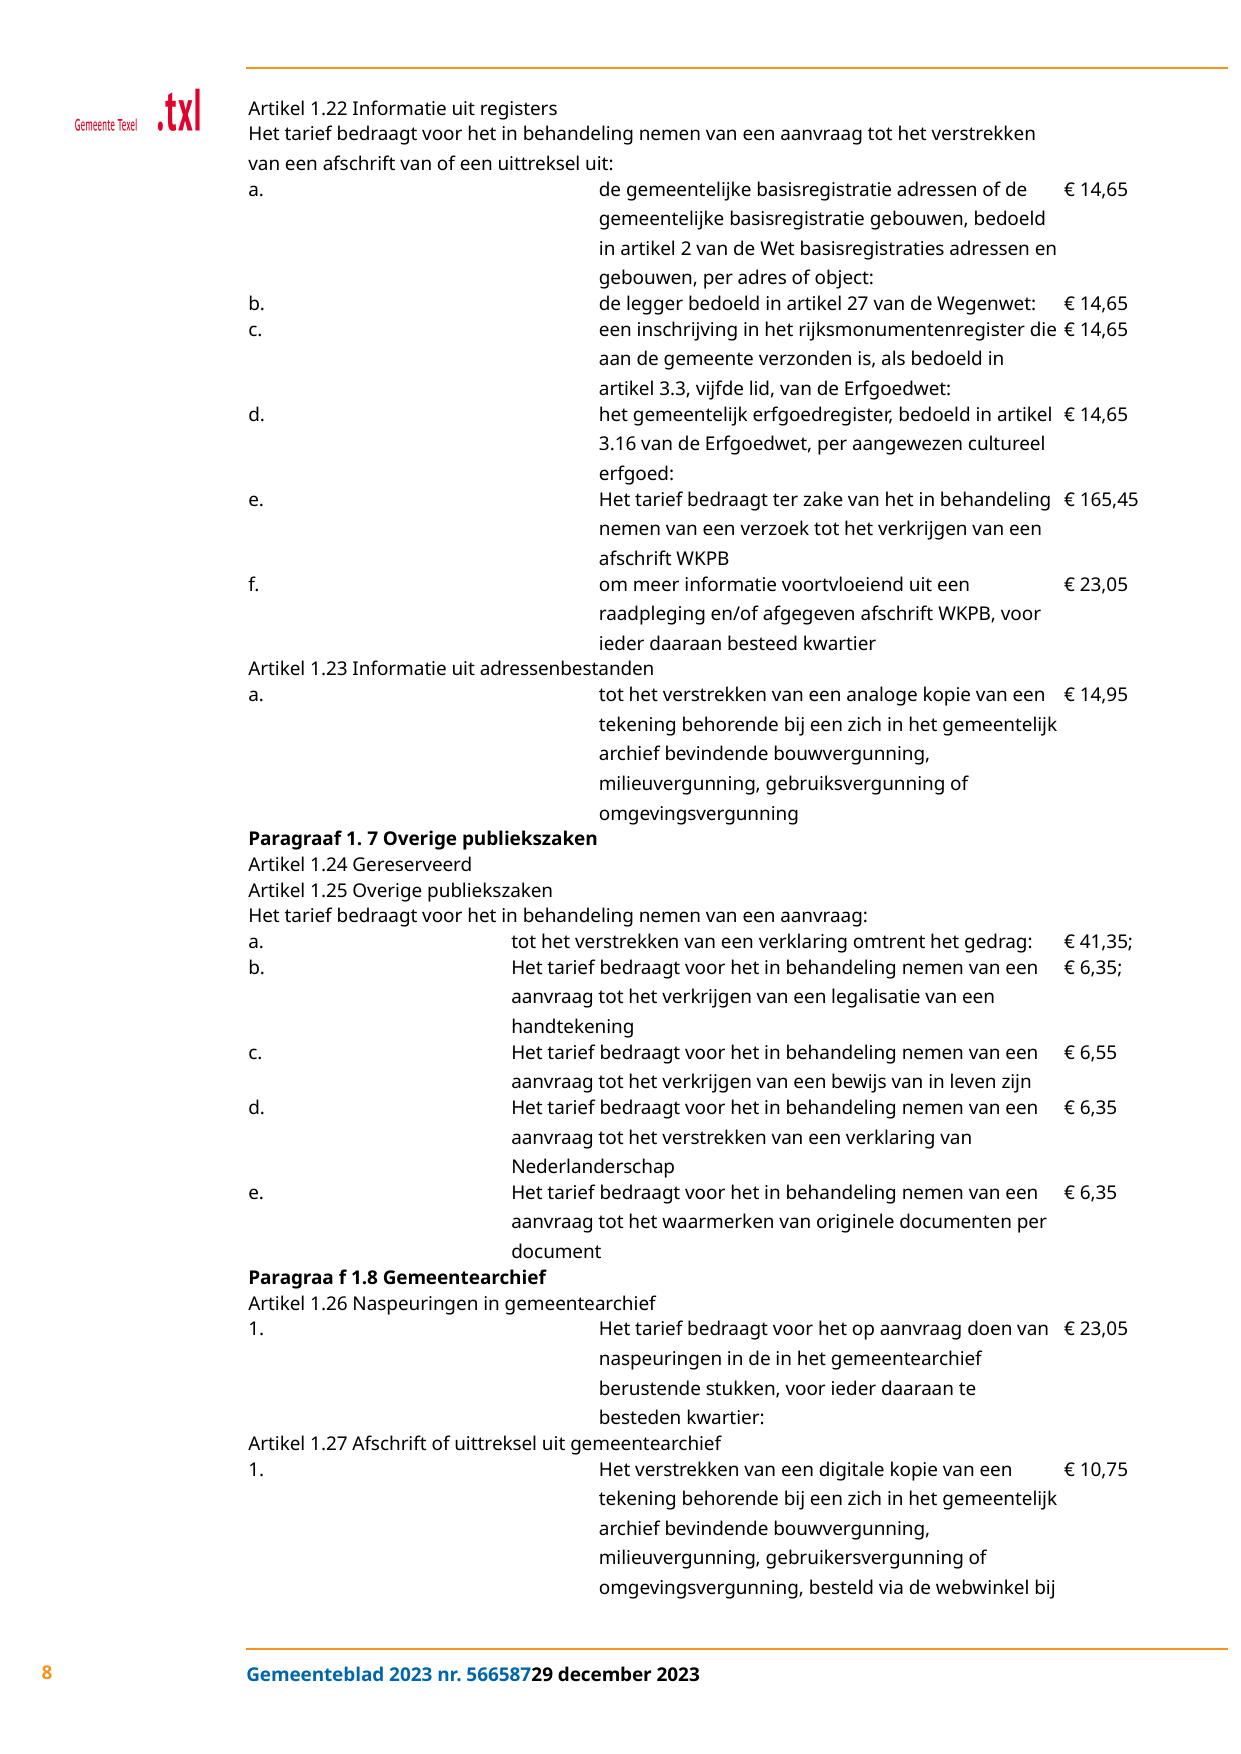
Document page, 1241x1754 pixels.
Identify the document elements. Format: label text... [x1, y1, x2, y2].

table_cell € 6,55 [1064, 1039, 1152, 1094]
table_cell Artikel 1.26 Naspeuringen in gemeentearchief [248, 1290, 1064, 1316]
table_cell Het tarief bedraagt voor het in behandeling nemen van een aanvraag tot het verkrijgen van een legalisatie van een handtekening [511, 954, 1064, 1039]
table_cell Het tarief bedraagt voor het in behandeling nemen van een aanvraag: [248, 903, 1064, 928]
table_cell € 14,65 [1064, 176, 1152, 290]
table_cell € 165,45 [1064, 486, 1152, 571]
table_cell Het tarief bedraagt voor het in behandeling nemen van een aanvraag tot het waarmerken van originele documenten per document [511, 1179, 1064, 1264]
table_cell om meer informatie voortvloeiend uit een raadpleging en/of afgegeven afschrift WKPB, voor ieder daaraan besteed kwartier [599, 571, 1064, 656]
table_cell b. [248, 954, 511, 1039]
table_cell Paragraa f 1.8 Gemeentearchief [248, 1264, 1152, 1290]
table_cell € 6,35 [1064, 1179, 1152, 1264]
table_cell d. [248, 1094, 511, 1179]
table_cell Het tarief bedraagt voor het op aanvraag doen van naspeuringen in de in het gemeentearchief berustende stukken, voor ieder daaraan te besteden kwartier: [599, 1316, 1064, 1430]
table_cell € 23,05 [1064, 571, 1152, 656]
table_cell de legger bedoeld in artikel 27 van de Wegenwet: [599, 290, 1064, 316]
table_cell Artikel 1.24 Gereserveerd [248, 851, 1064, 877]
table_cell a. [248, 928, 511, 954]
table_cell d. [248, 401, 599, 486]
table_cell [1064, 903, 1152, 928]
table_cell b. [248, 290, 599, 316]
table_cell Artikel 1.23 Informatie uit adressenbestanden [248, 656, 1064, 681]
table_cell € 41,35; [1064, 928, 1152, 954]
table_cell Artikel 1.25 Overige publiekszaken [248, 877, 1064, 903]
table_cell tot het verstrekken van een analoge kopie van een tekening behorende bij een zich in het gemeentelijk archief bevindende bouwvergunning, milieuvergunning, gebruiksvergunning of omgevingsvergunning [599, 681, 1064, 825]
table_cell € 14,65 [1064, 401, 1152, 486]
table_cell € 6,35 [1064, 1094, 1152, 1179]
table_cell a. [248, 176, 599, 290]
table_cell Het verstrekken van een digitale kopie van een tekening behorende bij een zich in het gemeentelijk archief bevindende bouwvergunning, milieuvergunning, gebruikersvergunning of omgevingsvergunning, besteld via de webwinkel bij [599, 1456, 1064, 1600]
table_cell Artikel 1.22 Informatie uit registers [248, 95, 1064, 121]
table_cell het gemeentelijk erfgoedregister, bedoeld in artikel 3.16 van de Erfgoedwet, per aangewezen cultureel erfgoed: [599, 401, 1064, 486]
table_cell [1064, 851, 1152, 877]
table_cell a. [248, 681, 599, 825]
table_cell f. [248, 571, 599, 656]
table_cell Het tarief bedraagt voor het in behandeling nemen van een aanvraag tot het verstrekken van een verklaring van Nederlanderschap [511, 1094, 1064, 1179]
table_cell € 10,75 [1064, 1456, 1152, 1600]
table_cell € 23,05 [1064, 1316, 1152, 1430]
table_cell Het tarief bedraagt ter zake van het in behandeling nemen van een verzoek tot het verkrijgen van een afschrift WKPB [599, 486, 1064, 571]
table_cell [1064, 656, 1152, 681]
table_cell c. [248, 316, 599, 401]
table_cell [1064, 95, 1152, 121]
table_cell [1064, 1430, 1152, 1456]
table_cell [1064, 877, 1152, 903]
table_cell Het tarief bedraagt voor het in behandeling nemen van een aanvraag tot het verkrijgen van een bewijs van in leven zijn [511, 1039, 1064, 1094]
table_cell € 14,95 [1064, 681, 1152, 825]
table_cell e. [248, 1179, 511, 1264]
table_cell Artikel 1.27 Afschrift of uittreksel uit gemeentearchief [248, 1430, 1064, 1456]
table_cell 1. [248, 1456, 599, 1600]
table_cell de gemeentelijke basisregistratie adressen of de gemeentelijke basisregistratie gebouwen, bedoeld in artikel 2 van de Wet basisregistraties adressen en gebouwen, per adres of object: [599, 176, 1064, 290]
table_cell Paragraaf 1. 7 Overige publiekszaken [248, 825, 1152, 851]
table_cell € 6,35; [1064, 954, 1152, 1039]
table_cell e. [248, 486, 599, 571]
table_cell 1. [248, 1316, 599, 1430]
table_cell € 14,65 [1064, 316, 1152, 401]
table_cell [1064, 121, 1152, 176]
picture [41, 47, 231, 172]
table_cell c. [248, 1039, 511, 1094]
table_cell € 14,65 [1064, 290, 1152, 316]
table_cell tot het verstrekken van een verklaring omtrent het gedrag: [511, 928, 1064, 954]
table_cell [1064, 1290, 1152, 1316]
table_cell een inschrijving in het rijksmonumentenregister die aan de gemeente verzonden is, als bedoeld in artikel 3.3, vijfde lid, van de Erfgoedwet: [599, 316, 1064, 401]
table_cell Het tarief bedraagt voor het in behandeling nemen van een aanvraag tot het verstrekken van een afschrift van of een uittreksel uit: [248, 121, 1064, 176]
